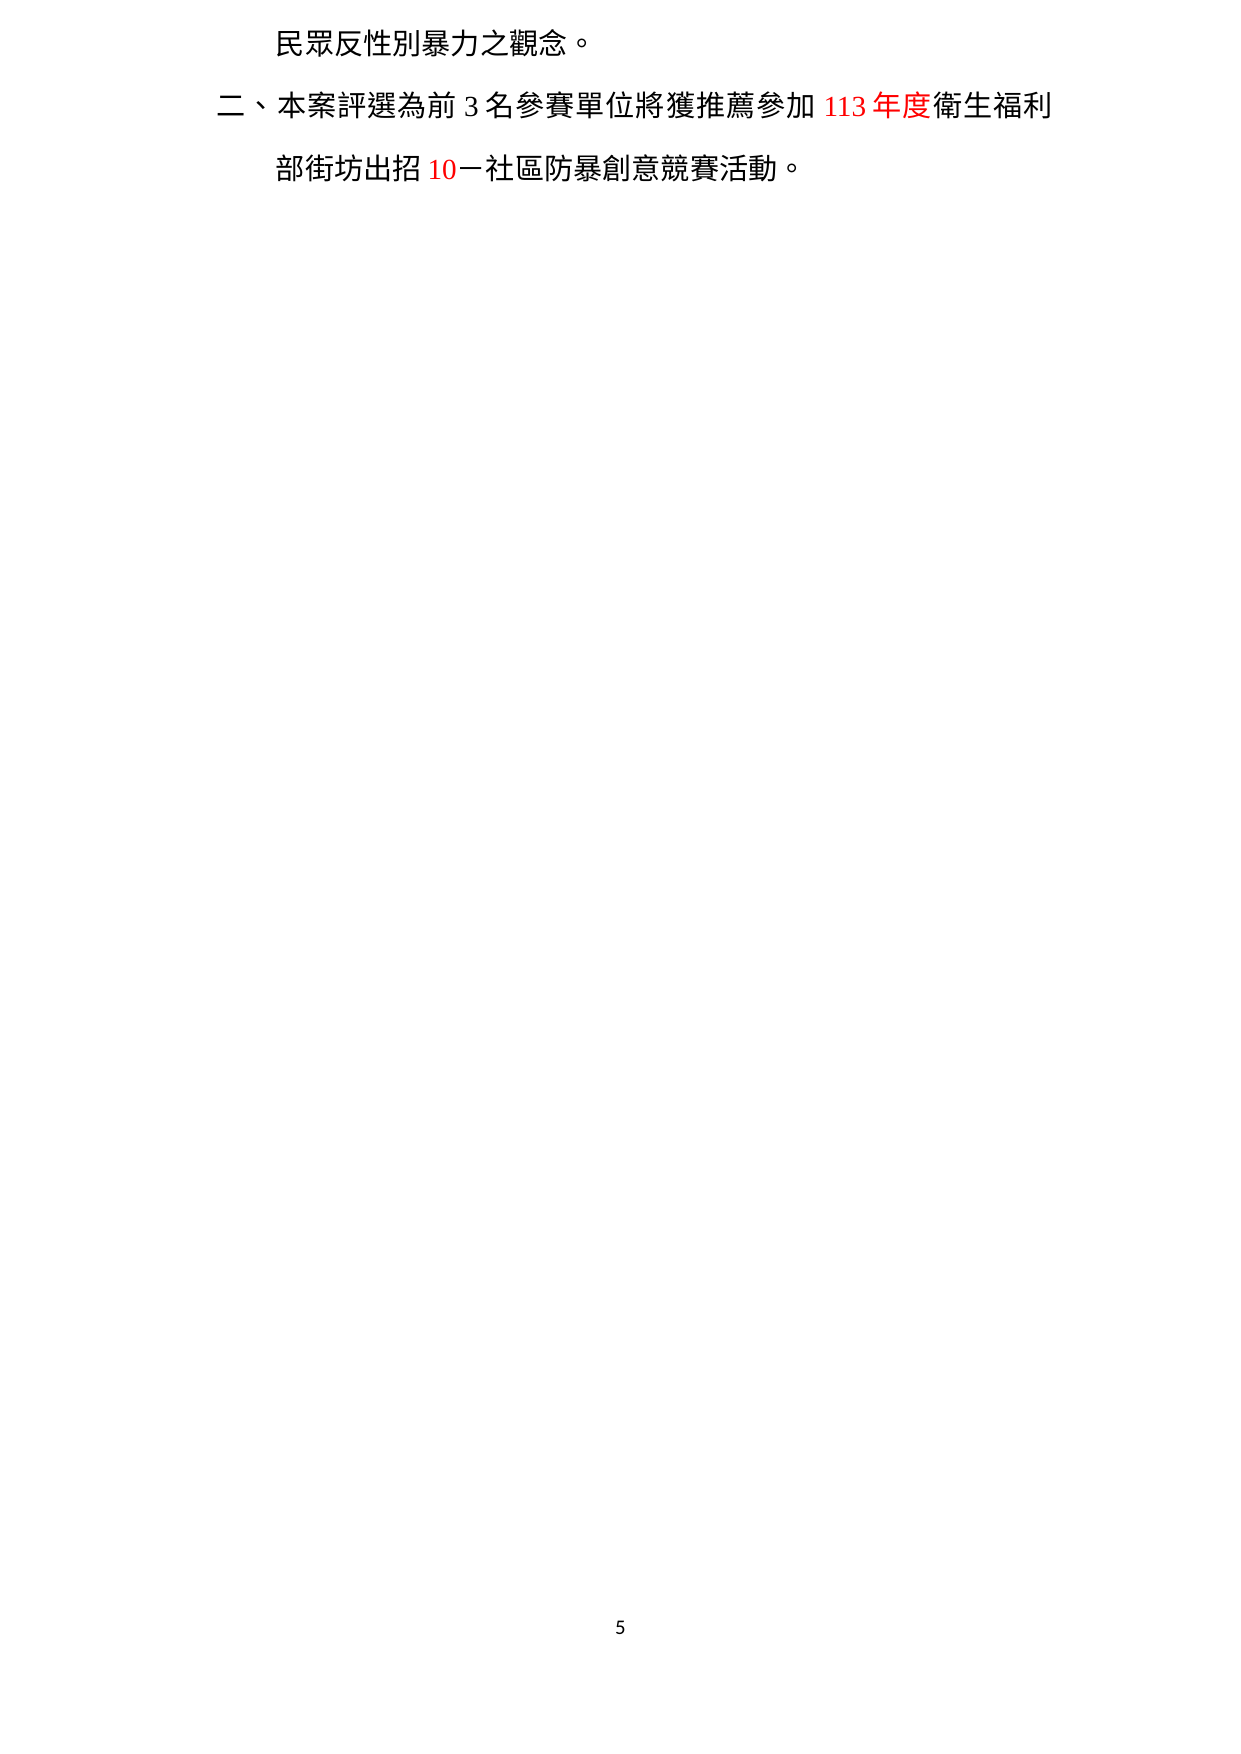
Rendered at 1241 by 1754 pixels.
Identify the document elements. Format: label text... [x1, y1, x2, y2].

text 民眾反性別暴力之觀念。 [217, 0, 1053, 62]
text 二、本案評選為前3名參賽單位將獲推薦參加113年度衛生福利部街坊出招10－社區防暴創意競賽活動。 [217, 62, 1053, 187]
